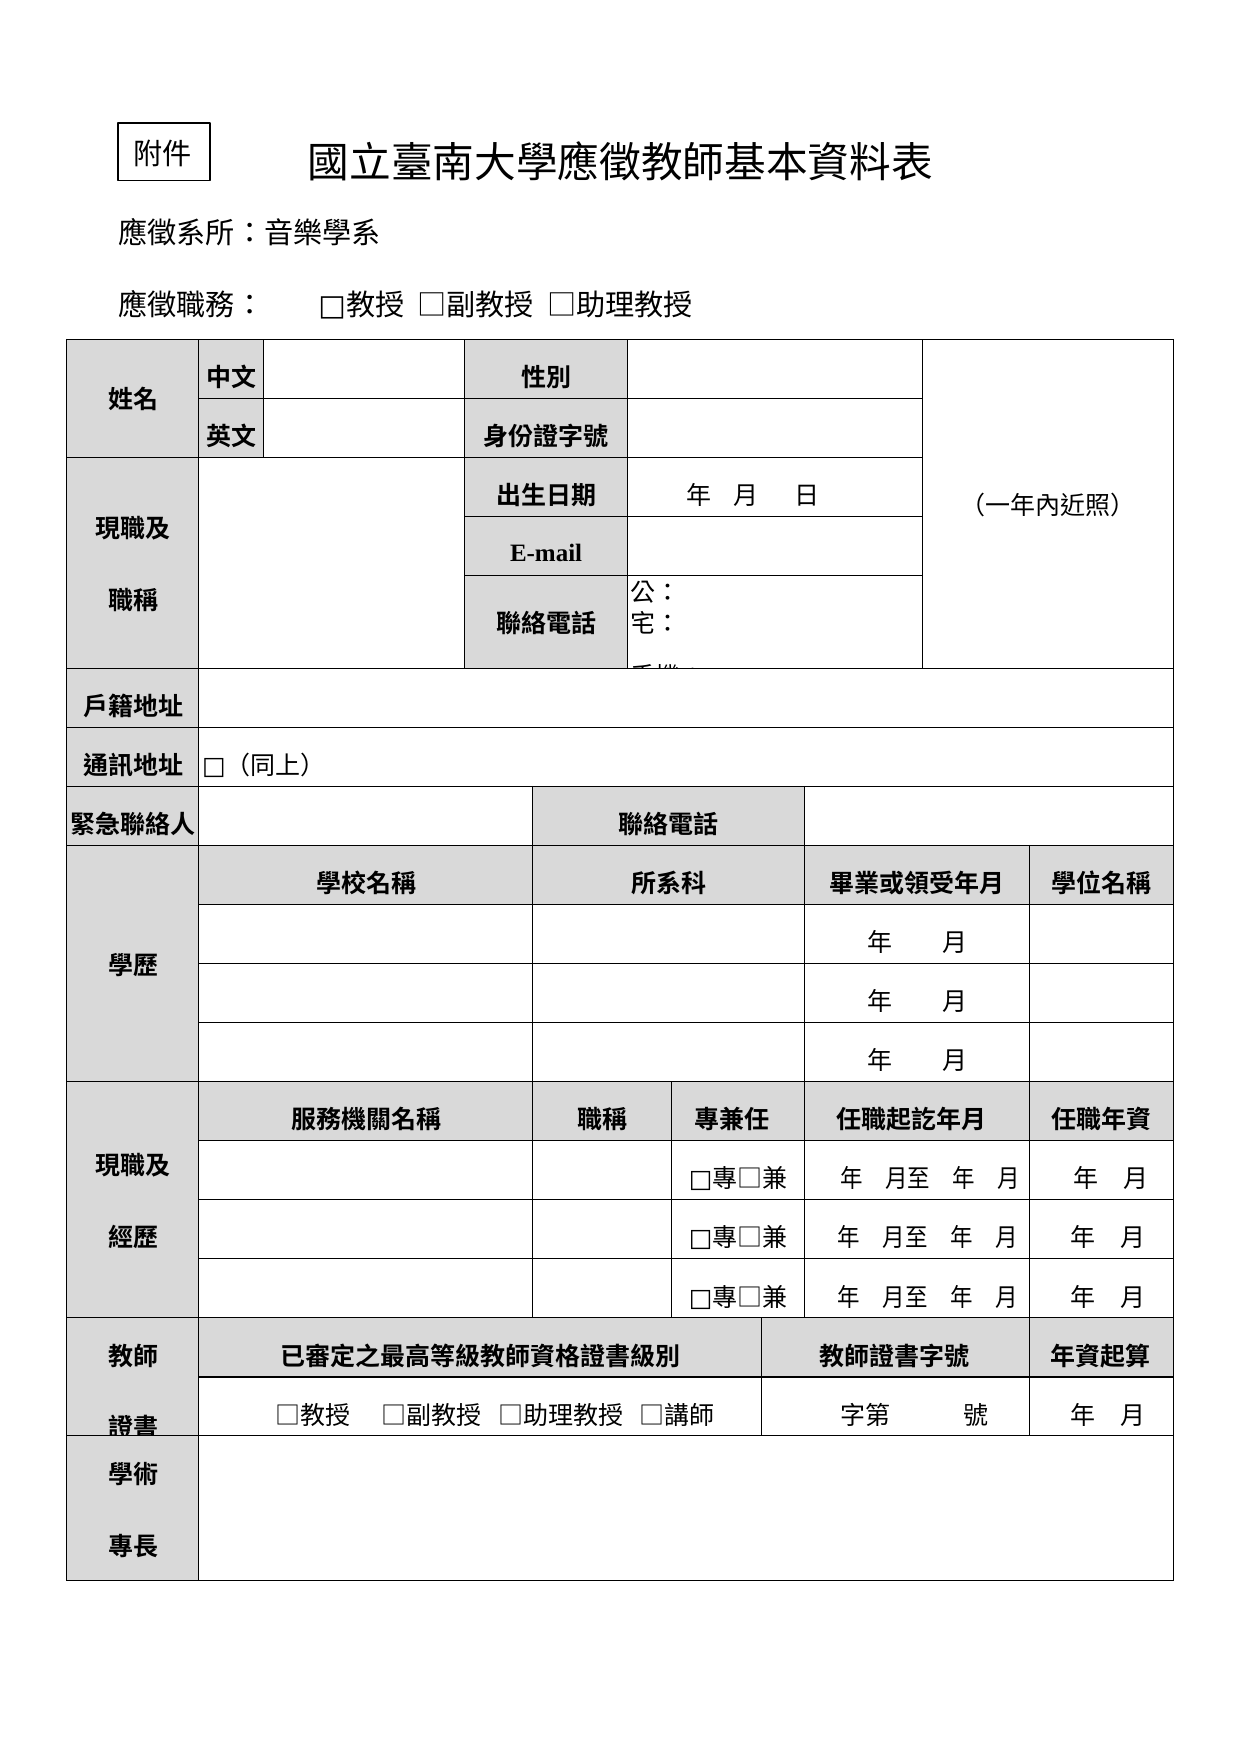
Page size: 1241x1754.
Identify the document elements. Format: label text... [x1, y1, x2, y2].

table_header 姓名 [67, 340, 198, 457]
table_cell [533, 905, 804, 963]
table_cell [264, 399, 464, 457]
table_header [628, 340, 922, 398]
table_cell 服務機關名稱 [199, 1082, 532, 1140]
table_cell □（同上） [199, 728, 1173, 786]
table_cell [199, 1023, 532, 1081]
table_cell □專□兼 [672, 1200, 804, 1258]
text 應徵職務： □教授 □副教授 □助理教授 [118, 267, 1122, 339]
table_cell 身份證字號 [465, 399, 627, 457]
table_header 中文 [199, 340, 263, 398]
table_cell 已審定之最高等級教師資格證書級別 [199, 1318, 761, 1376]
table_cell 英文 [199, 399, 263, 457]
table_cell [199, 669, 1173, 727]
table_header 性別 [465, 340, 627, 398]
table_cell 字第 號 [762, 1378, 1029, 1435]
table_cell [533, 964, 804, 1022]
table_cell 學位名稱 [1030, 846, 1173, 904]
table_cell 學歷 [67, 846, 198, 1081]
text 應徵系所：音樂學系 [118, 195, 1122, 267]
table_cell 職稱 [533, 1082, 671, 1140]
table_cell 任職起訖年月 [805, 1082, 1029, 1140]
table_cell [199, 1259, 532, 1317]
table_cell 年 月 [1030, 1259, 1173, 1317]
table_cell 年 月 [1030, 1200, 1173, 1258]
table_cell 通訊地址 [67, 728, 198, 786]
table_cell [533, 1259, 671, 1317]
table_cell [805, 787, 1173, 845]
table_header [264, 340, 464, 398]
table_cell □教授 □副教授 □助理教授 □講師 [199, 1378, 761, 1435]
table_cell 學校名稱 [199, 846, 532, 904]
table_cell [199, 964, 532, 1022]
table_cell 年 月 [805, 964, 1029, 1022]
table_cell 年 月至 年 月 [805, 1141, 1029, 1199]
table_cell [1030, 964, 1173, 1022]
table_cell 緊急聯絡人 [67, 787, 198, 845]
table_cell [199, 905, 532, 963]
table_cell 教師 證書 [67, 1318, 198, 1435]
table_cell [199, 787, 532, 845]
table_cell [199, 1200, 532, 1258]
table_cell [199, 458, 464, 668]
table_cell 年 月 日 [628, 458, 922, 516]
table_cell 年 月至 年 月 [805, 1200, 1029, 1258]
table_cell 年 月至 年 月 [805, 1259, 1029, 1317]
text 附件 [133, 131, 195, 173]
table_cell [628, 399, 922, 457]
table_cell [199, 1141, 532, 1199]
table_cell 公： 宅： 手機： [628, 576, 922, 668]
table_cell [533, 1023, 804, 1081]
table_cell 年 月 [805, 905, 1029, 963]
table_cell 出生日期 [465, 458, 627, 516]
table_cell 年 月 [1030, 1141, 1173, 1199]
table_cell 教師證書字號 [762, 1318, 1029, 1376]
table_cell □專□兼 [672, 1141, 804, 1199]
table_cell 現職及 職稱 [67, 458, 198, 668]
table_cell [199, 1436, 1173, 1580]
table_cell 所系科 [533, 846, 804, 904]
table_cell 專兼任 [672, 1082, 804, 1140]
table_cell 任職年資 [1030, 1082, 1173, 1140]
table_cell 年 月 [805, 1023, 1029, 1081]
table_cell [628, 517, 922, 575]
table_cell 聯絡電話 [465, 576, 627, 668]
table_cell 聯絡電話 [533, 787, 804, 845]
table_cell [533, 1141, 671, 1199]
table_cell [533, 1200, 671, 1258]
table_cell [1030, 1023, 1173, 1081]
table_header （一年內近照） [923, 340, 1173, 668]
table_cell E-mail [465, 517, 627, 575]
text 國立臺南大學應徵教師基本資料表 [118, 123, 1122, 195]
table_cell 現職及 經歷 [67, 1082, 198, 1317]
table_cell [1030, 905, 1173, 963]
table_cell 戶籍地址 [67, 669, 198, 727]
table_cell 學術 專長 [67, 1436, 198, 1580]
table_cell 畢業或領受年月 [805, 846, 1029, 904]
table_cell □專□兼 [672, 1259, 804, 1317]
table_cell 年資起算 [1030, 1318, 1173, 1376]
table_cell 年 月 [1030, 1378, 1173, 1435]
